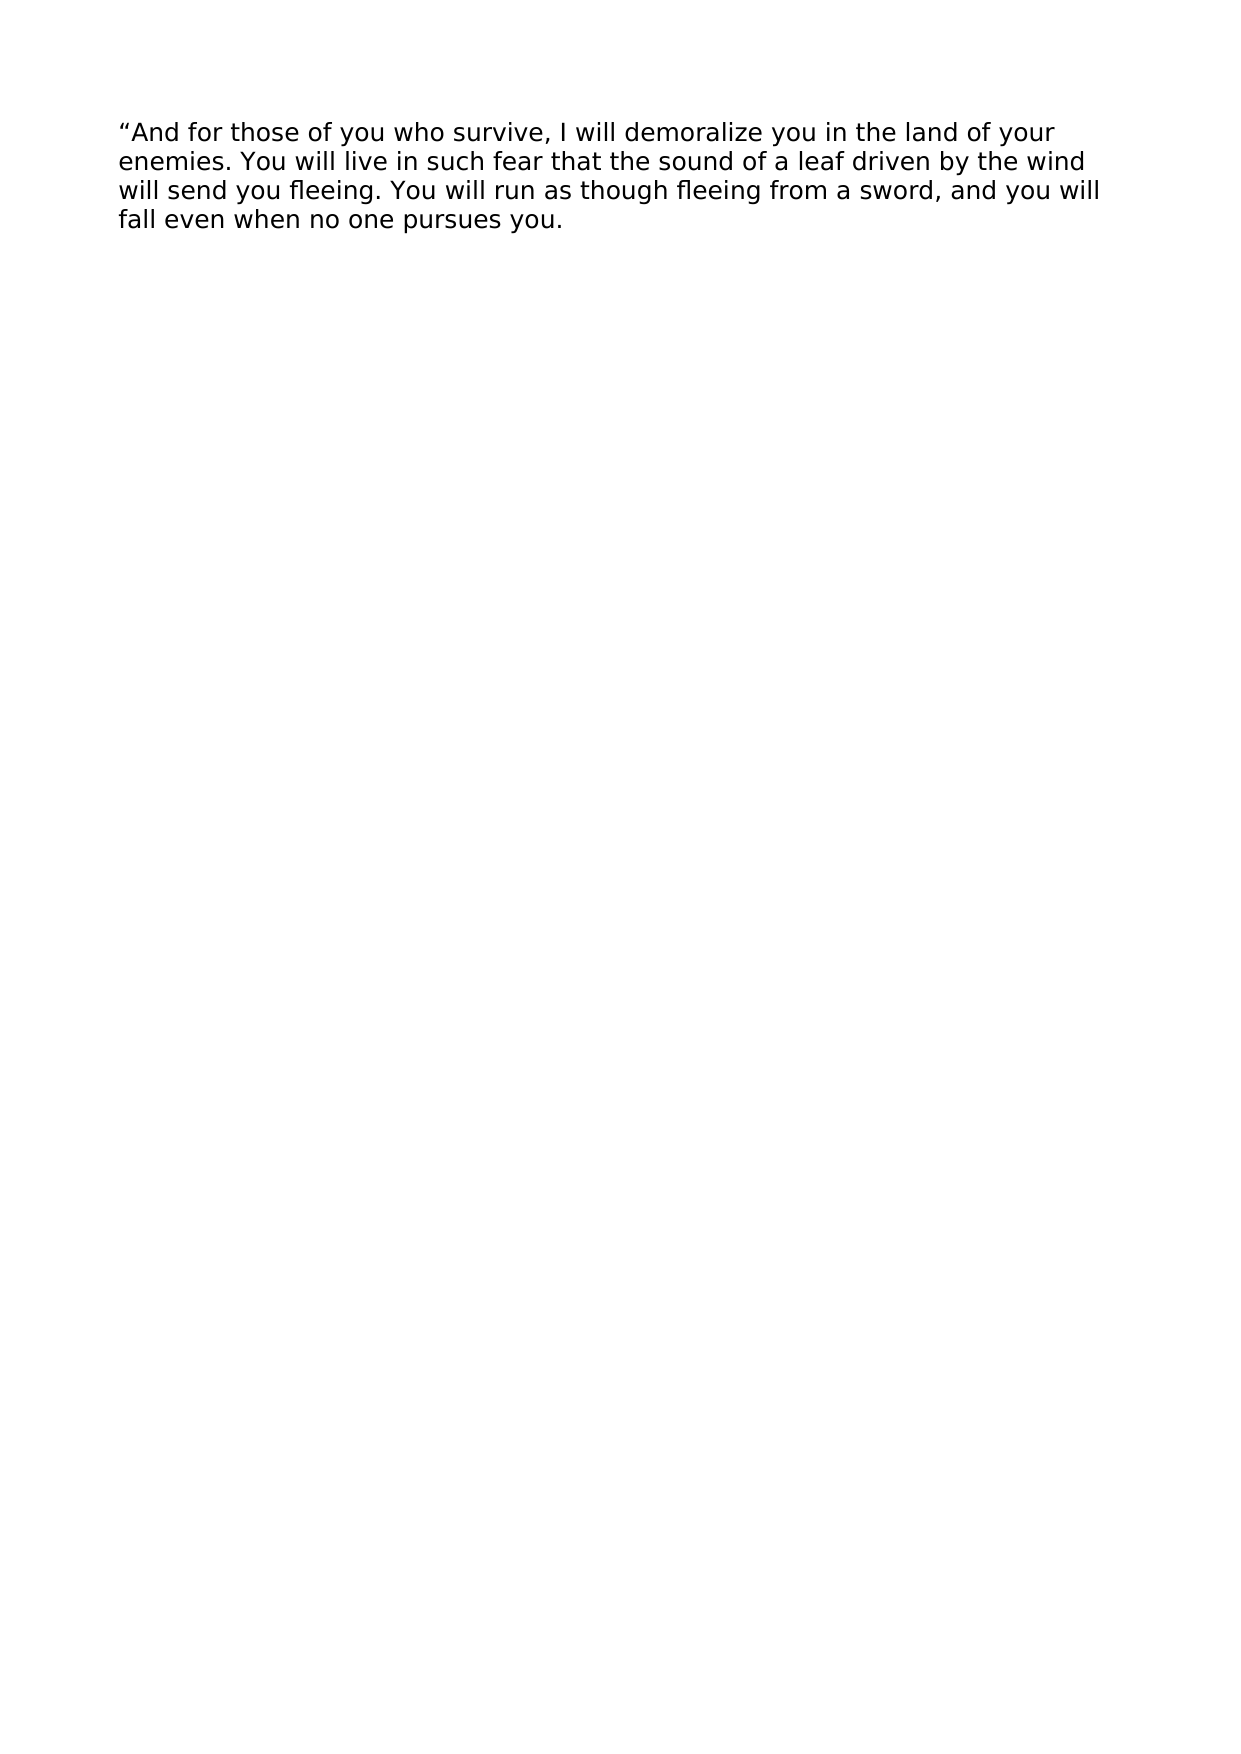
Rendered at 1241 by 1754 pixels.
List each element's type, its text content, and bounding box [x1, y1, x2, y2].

text “And for those of you who survive, I will demoralize you in the land of your enemies. You will live in such fear that the sound of a leaf driven by the wind will send you fleeing. You will run as though fleeing from a sword, and you will fall even when no one pursues you. [118, 118, 1122, 235]
